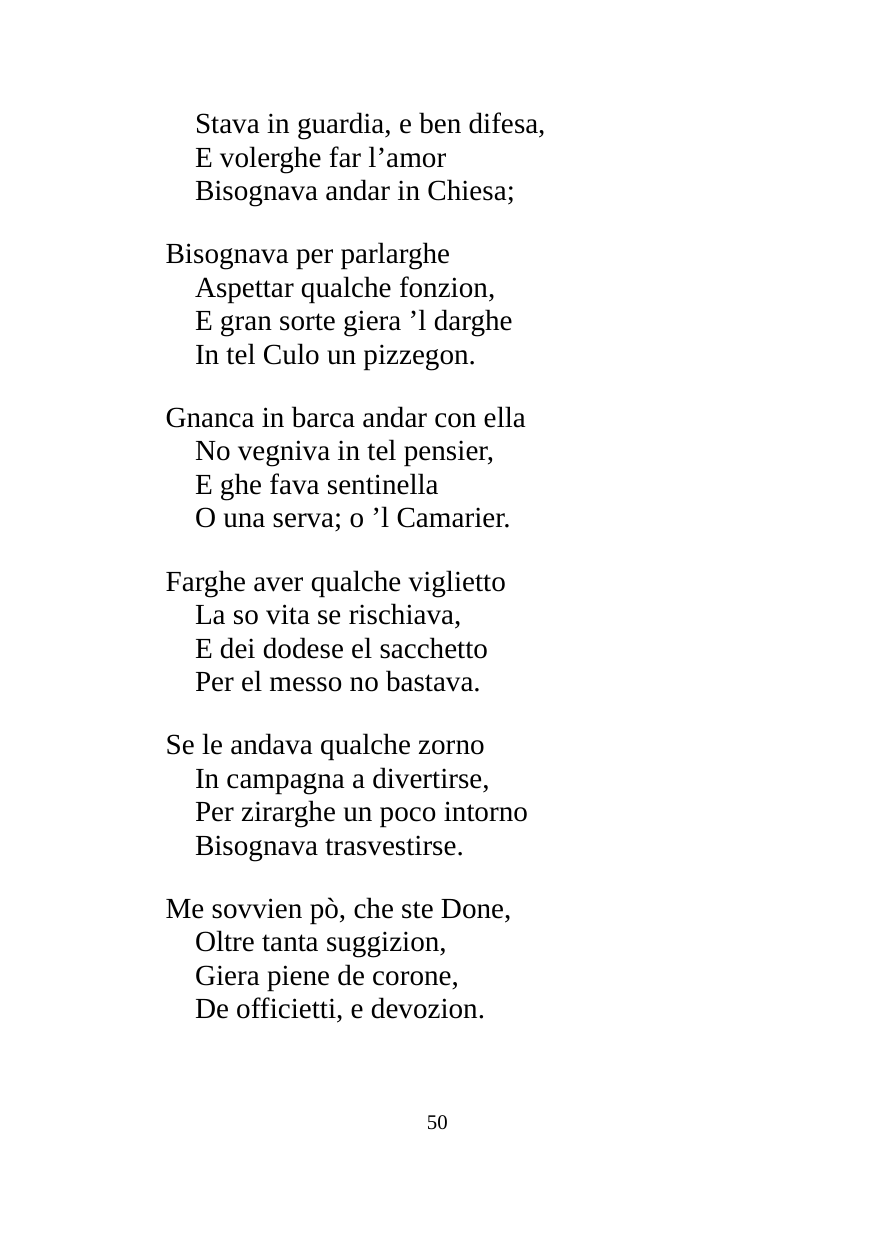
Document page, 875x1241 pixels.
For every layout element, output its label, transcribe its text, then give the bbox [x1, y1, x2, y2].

text Me sovvien pò, che ste Done, Oltre tanta suggizion, Giera piene de corone, De officietti, e devozion. [165, 891, 768, 1025]
text Gnanca in barca andar con ella No vegniva in tel pensier, E ghe fava sentinella O una serva; o ’l Camarier. [165, 400, 768, 534]
text Se le andava qualche zorno In campagna a divertirse, Per zirarghe un poco intorno Bisognava trasvestirse. [165, 727, 768, 861]
text Stava in guardia, e ben difesa, E volerghe far l’amor Bisognava andar in Chiesa; [165, 106, 768, 207]
text Farghe aver qualche viglietto La so vita se rischiava, E dei dodese el sacchetto Per el messo no bastava. [165, 564, 768, 698]
text Bisognava per parlarghe Aspettar qualche fonzion, E gran sorte giera ’l darghe In tel Culo un pizzegon. [165, 236, 768, 371]
